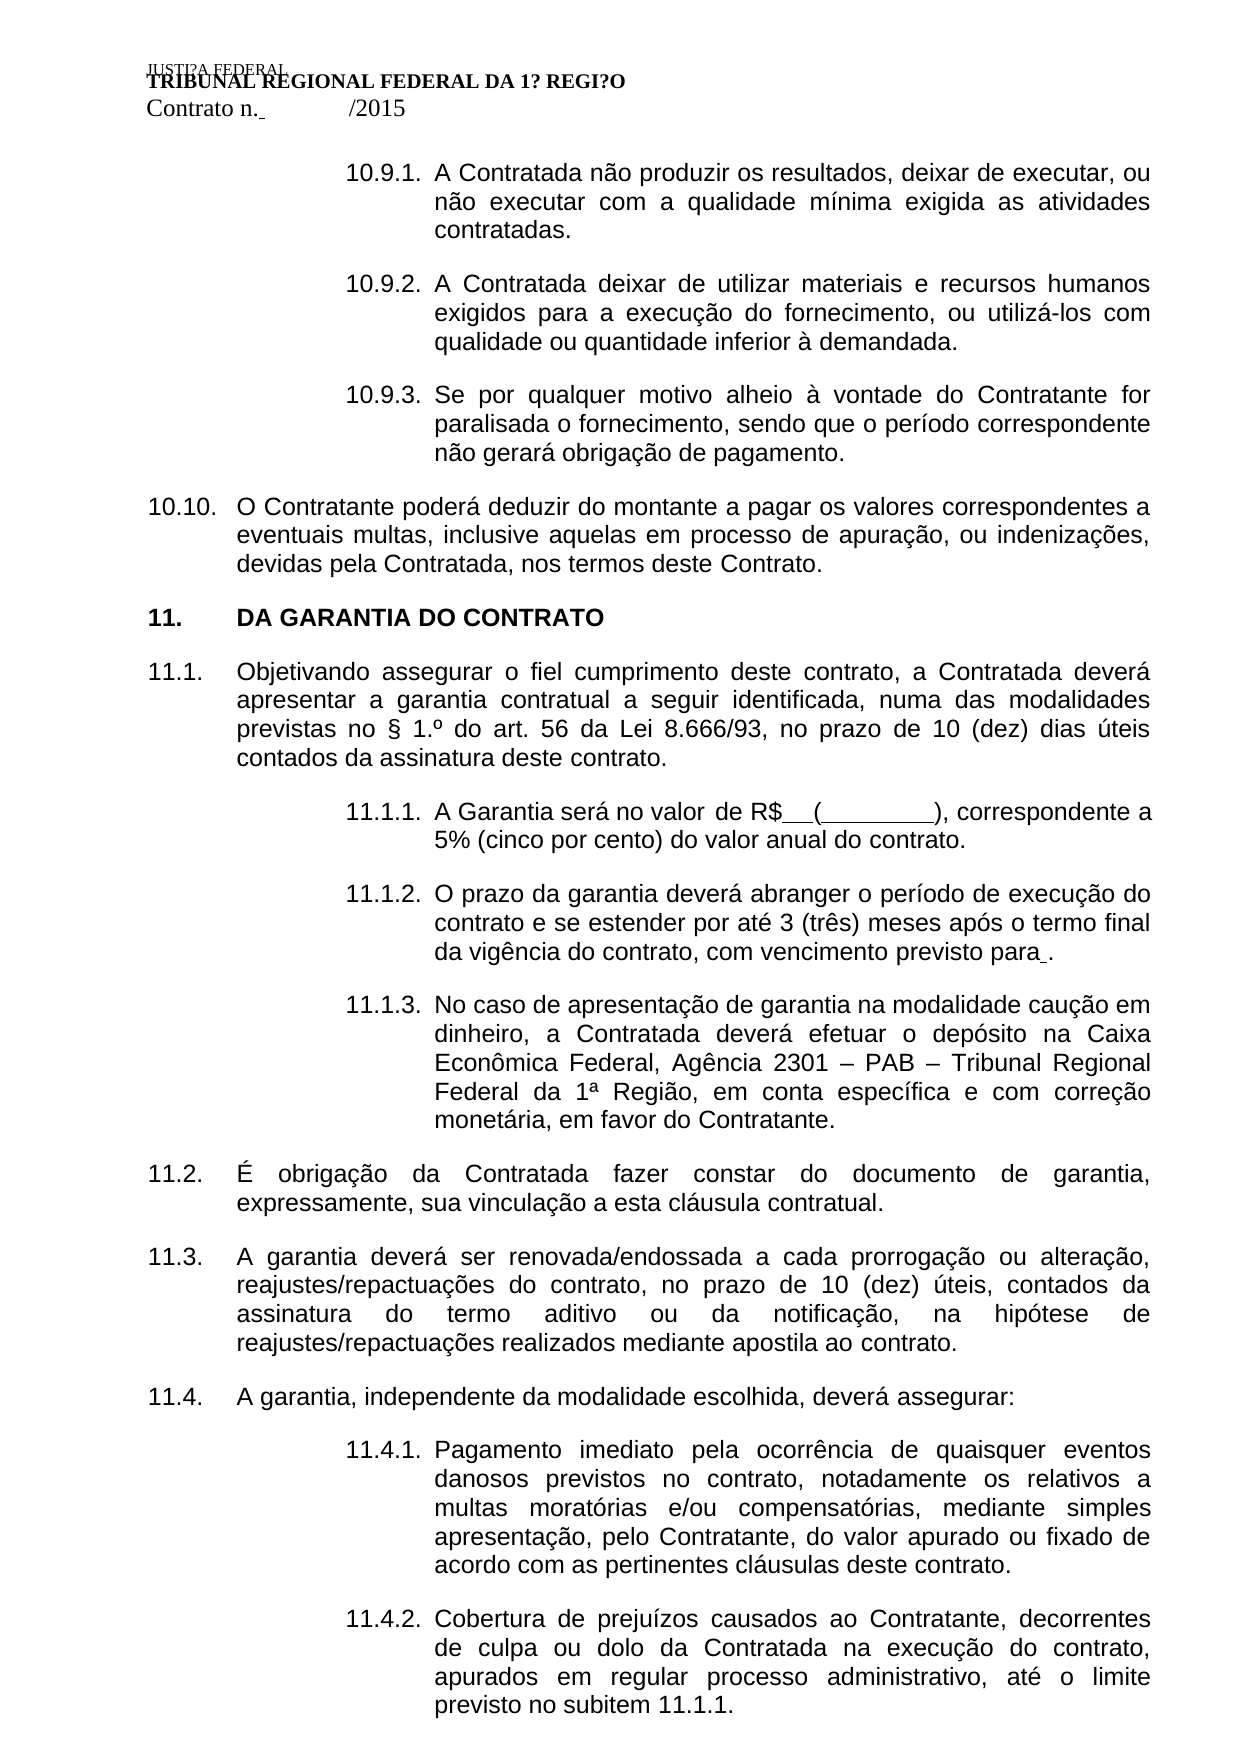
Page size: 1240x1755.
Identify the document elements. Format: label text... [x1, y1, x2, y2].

list É obrigação da Contratada fazer constar do documento de garantia, expressamente, sua vinculação a esta cláusula contratual. [148, 1159, 1152, 1217]
list A Garantia será no valor de R$ ( ), correspondente a 5% (cinco por cento) do valor anual do contrato. [345, 797, 1152, 854]
list O prazo da garantia deverá abranger o período de execução do contrato e se estender por até 3 (três) meses após o termo final da vigência do contrato, com vencimento previsto para . [345, 879, 1152, 966]
list A garantia, independente da modalidade escolhida, deverá assegurar: [148, 1382, 1173, 1410]
list O Contratante poderá deduzir do montante a pagar os valores correspondentes a eventuais multas, inclusive aquelas em processo de apuração, ou indenizações, devidas pela Contratada, nos termos deste Contrato. [148, 492, 1152, 578]
subtitle DA GARANTIA DO CONTRATO [148, 603, 1173, 632]
list Se por qualquer motivo alheio à vontade do Contratante for paralisada o fornecimento, sendo que o período correspondente não gerará obrigação de pagamento. [345, 380, 1152, 467]
list A Contratada deixar de utilizar materiais e recursos humanos exigidos para a execução do fornecimento, ou utilizá-los com qualidade ou quantidade inferior à demandada. [345, 269, 1152, 355]
list Objetivando assegurar o fiel cumprimento deste contrato, a Contratada deverá apresentar a garantia contratual a seguir identificada, numa das modalidades previstas no § 1.º do art. 56 da Lei 8.666/93, no prazo de 10 (dez) dias úteis contados da assinatura deste contrato. [148, 657, 1152, 772]
list Pagamento imediato pela ocorrência de quaisquer eventos danosos previstos no contrato, notadamente os relativos a multas moratórias e/ou compensatórias, mediante simples apresentação, pelo Contratante, do valor apurado ou fixado de acordo com as pertinentes cláusulas deste contrato. [345, 1435, 1152, 1579]
list A garantia deverá ser renovada/endossada a cada prorrogação ou alteração, reajustes/repactuações do contrato, no prazo de 10 (dez) úteis, contados da assinatura do termo aditivo ou da notificação, na hipótese de reajustes/repactuações realizados mediante apostila ao contrato. [148, 1242, 1152, 1357]
list Cobertura de prejuízos causados ao Contratante, decorrentes de culpa ou dolo da Contratada na execução do contrato, apurados em regular processo administrativo, até o limite previsto no subitem 11.1.1. [345, 1604, 1152, 1719]
list A Contratada não produzir os resultados, deixar de executar, ou não executar com a qualidade mínima exigida as atividades contratadas. [345, 158, 1152, 244]
list No caso de apresentação de garantia na modalidade caução em dinheiro, a Contratada deverá efetuar o depósito na Caixa Econômica Federal, Agência 2301 – PAB – Tribunal Regional Federal da 1ª Região, em conta específica e com correção monetária, em favor do Contratante. [345, 991, 1152, 1134]
